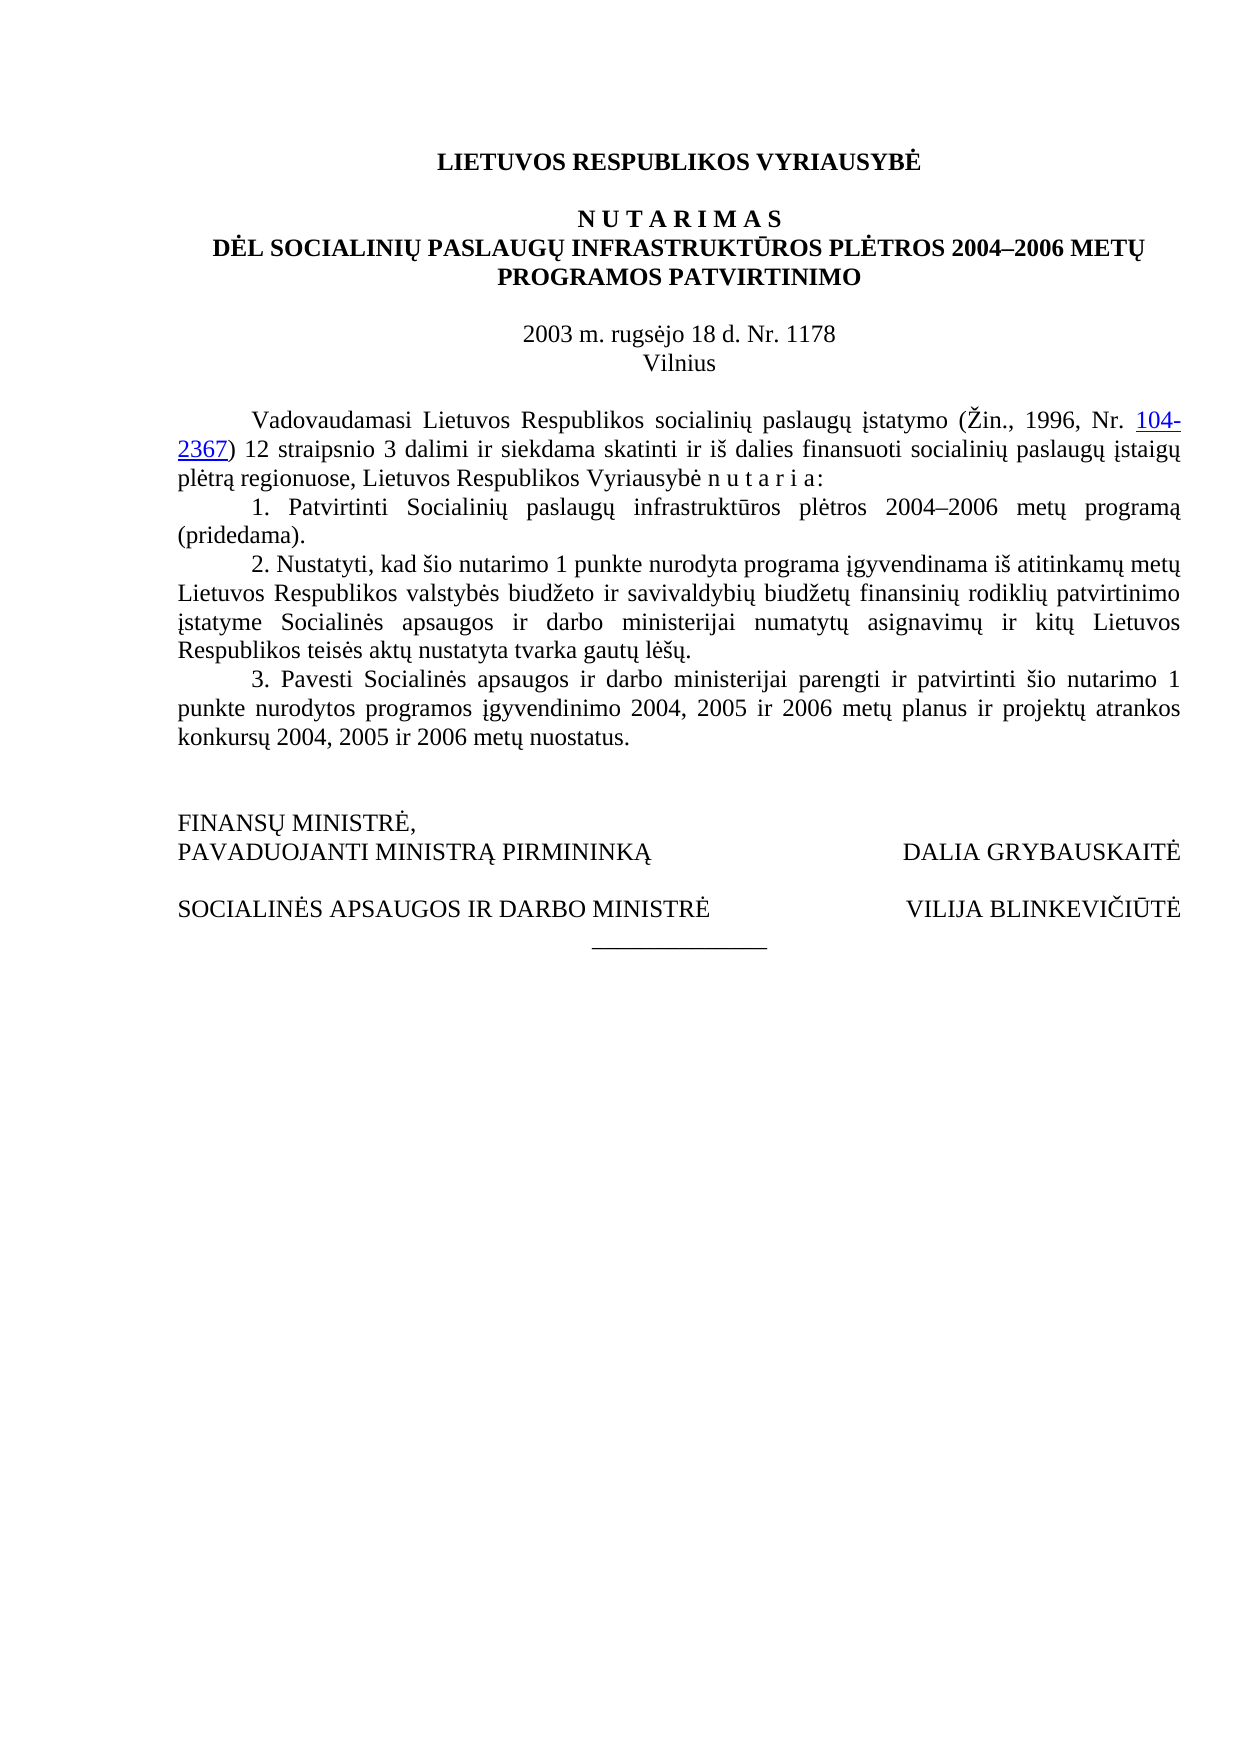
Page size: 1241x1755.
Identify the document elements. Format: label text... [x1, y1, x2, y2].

text Socialinės apsaugos ir darbo ministrė Vilija Blinkevičiūtė [177, 894, 1181, 923]
text 3. Pavesti Socialinės apsaugos ir darbo ministerijai parengti ir patvirtinti šio nutarimo 1 punkte nurodytos programos įgyvendinimo 2004, 2005 ir 2006 metų planus ir projektų atrankos konkursų 2004, 2005 ir 2006 metų nuostatus. [177, 664, 1181, 751]
text 1. Patvirtinti Socialinių paslaugų infrastruktūros plėtros 2004–2006 metų programą (pridedama). [177, 492, 1181, 549]
text N U T A R I M A S [177, 204, 1181, 233]
text Vadovaudamasi Lietuvos Respublikos socialinių paslaugų įstatymo (Žin., 1996, Nr. 104-2367) 12 straipsnio 3 dalimi ir siekdama skatinti ir iš dalies finansuoti socialinių paslaugų įstaigų plėtrą regionuose, Lietuvos Respublikos Vyriausybė nutaria: [177, 406, 1181, 492]
text LIETUVOS RESPUBLIKOS VYRIAUSYBĖ [177, 147, 1181, 176]
text Vilnius [177, 348, 1181, 377]
text 2003 m. rugsėjo 18 d. Nr. 1178 [177, 319, 1181, 348]
text ______________ [177, 923, 1181, 952]
text DĖL SOCIALINIŲ PASLAUGŲ INFRASTRUKTŪROS PLĖTROS 2004–2006 METŲ PROGRAMOS PATVIRTINIMO [177, 233, 1181, 291]
text pavaduojanti Ministrą Pirmininką Dalia Grybauskaitė [177, 837, 1181, 866]
text 2. Nustatyti, kad šio nutarimo 1 punkte nurodyta programa įgyvendinama iš atitinkamų metų Lietuvos Respublikos valstybės biudžeto ir savivaldybių biudžetų finansinių rodiklių patvirtinimo įstatyme Socialinės apsaugos ir darbo ministerijai numatytų asignavimų ir kitų Lietuvos Respublikos teisės aktų nustatyta tvarka gautų lėšų. [177, 549, 1181, 664]
text Finansų ministrė, [177, 808, 1181, 837]
